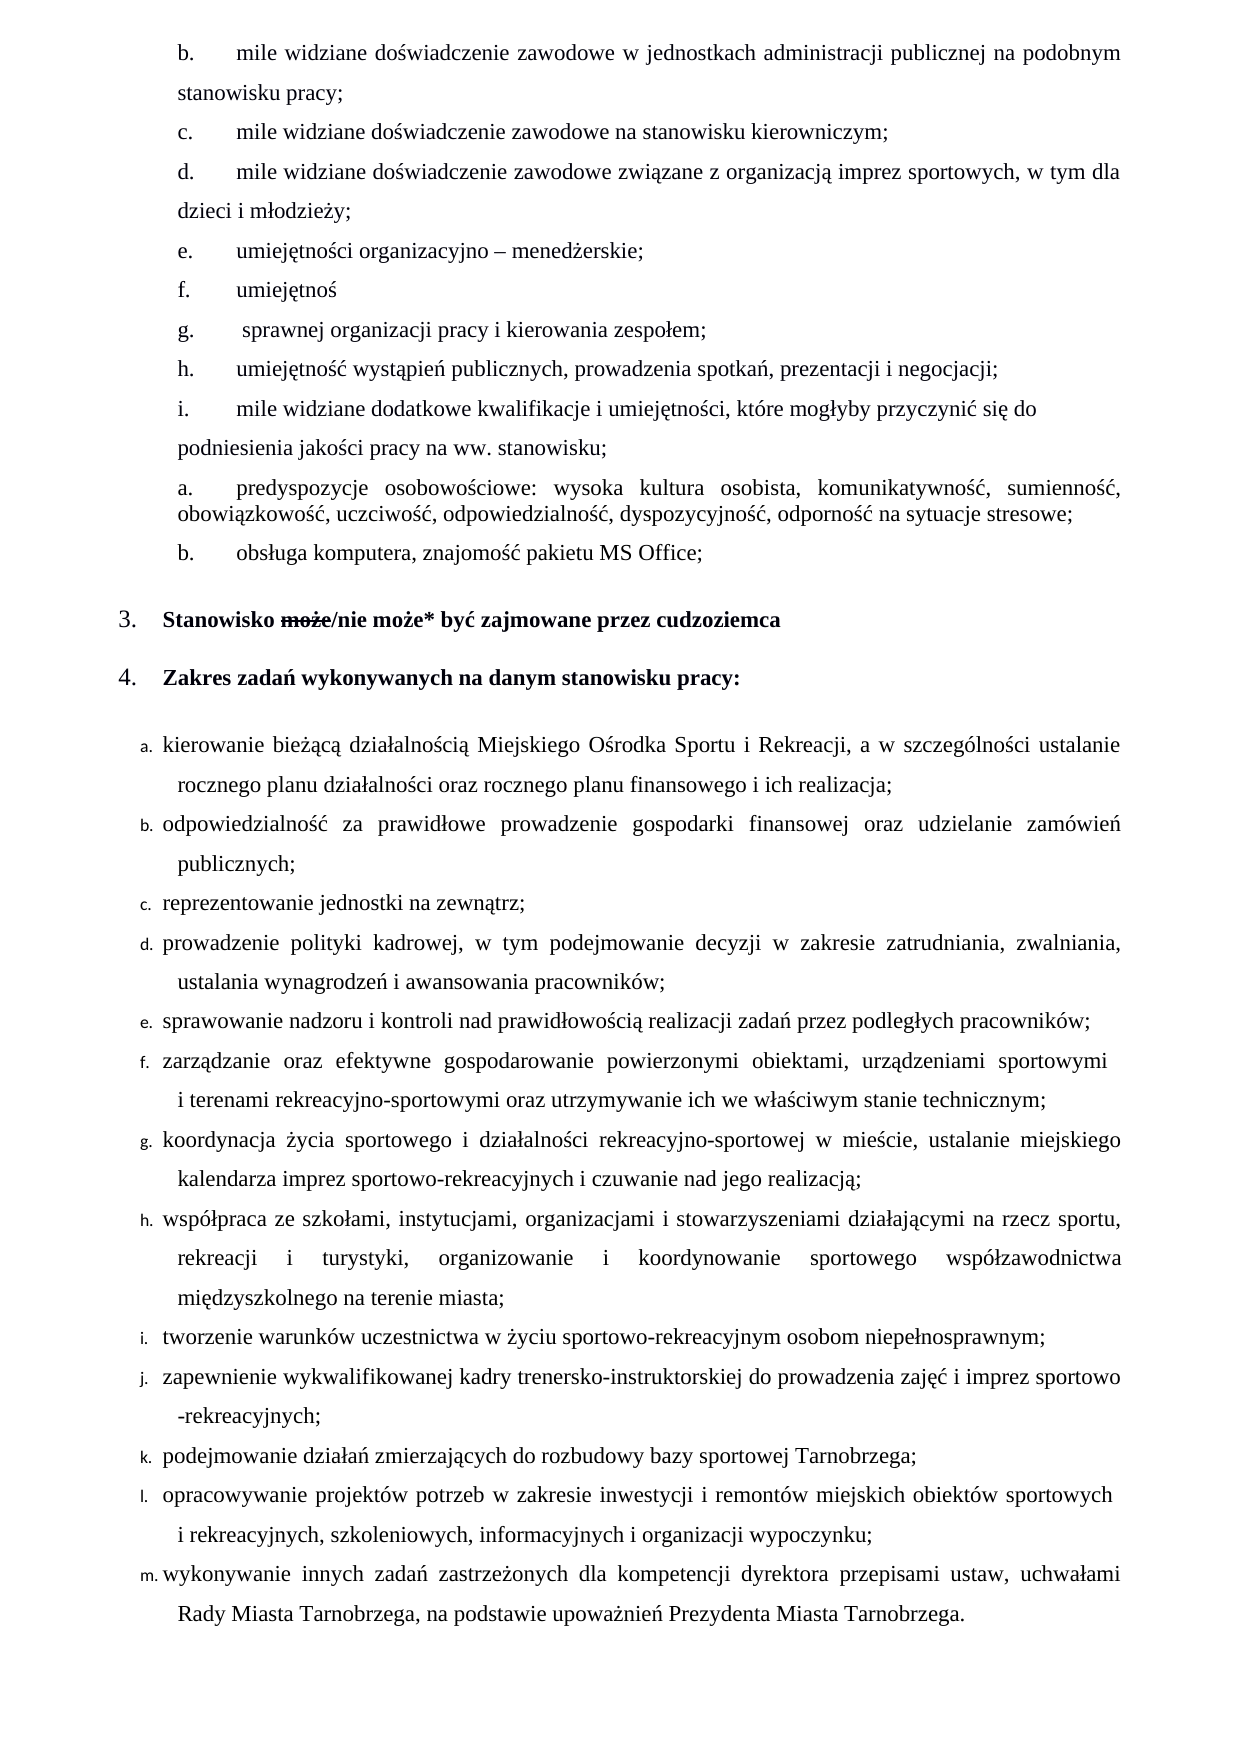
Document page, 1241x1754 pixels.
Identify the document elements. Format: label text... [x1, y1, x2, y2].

list reprezentowanie jednostki na zewnątrz; [140, 889, 1122, 915]
list podejmowanie działań zmierzających do rozbudowy bazy sportowej Tarnobrzega; [140, 1442, 1122, 1468]
list sprawowanie nadzoru i kontroli nad prawidłowością realizacji zadań przez podległych pracowników; [140, 1007, 1122, 1034]
list współpraca ze szkołami, instytucjami, organizacjami i stowarzyszeniami działającymi na rzecz sportu, rekreacji i turystyki, organizowanie i koordynowanie sportowego współzawodnictwa międzyszkolnego na terenie miasta; [140, 1205, 1122, 1310]
list tworzenie warunków uczestnictwa w życiu sportowo-rekreacyjnym osobom niepełnosprawnym; [140, 1323, 1122, 1350]
list mile widziane doświadczenie zawodowe w jednostkach administracji publicznej na podobnym stanowisku pracy; [177, 39, 1122, 105]
list umiejętnoś [177, 276, 1122, 303]
list opracowywanie projektów potrzeb w zakresie inwestycji i remontów miejskich obiektów sportowych i rekreacyjnych, szkoleniowych, informacyjnych i organizacji wypoczynku; [140, 1481, 1122, 1547]
list kierowanie bieżącą działalnością Miejskiego Ośrodka Sportu i Rekreacji, a w szczególności ustalanie rocznego planu działalności oraz rocznego planu finansowego i ich realizacja; [140, 731, 1122, 797]
list zarządzanie oraz efektywne gospodarowanie powierzonymi obiektami, urządzeniami sportowymi i terenami rekreacyjno-sportowymi oraz utrzymywanie ich we właściwym stanie technicznym; [140, 1047, 1122, 1113]
list obsługa komputera, znajomość pakietu MS Office; [177, 539, 1122, 565]
list mile widziane doświadczenie zawodowe na stanowisku kierowniczym; [177, 118, 1122, 145]
list umiejętność wystąpień publicznych, prowadzenia spotkań, prezentacji i negocjacji; [177, 355, 1122, 382]
list prowadzenie polityki kadrowej, w tym podejmowanie decyzji w zakresie zatrudniania, zwalniania, ustalania wynagrodzeń i awansowania pracowników; [140, 928, 1122, 994]
list mile widziane dodatkowe kwalifikacje i umiejętności, które mogłyby przyczynić się do podniesienia jakości pracy na ww. stanowisku; [177, 395, 1122, 461]
list zapewnienie wykwalifikowanej kadry trenersko-instruktorskiej do prowadzenia zajęć i imprez sportowo -rekreacyjnych; [140, 1363, 1122, 1429]
list umiejętności organizacyjno – menedżerskie; [177, 237, 1122, 263]
list odpowiedzialność za prawidłowe prowadzenie gospodarki finansowej oraz udzielanie zamówień publicznych; [140, 810, 1122, 876]
list Stanowisko może/nie może* być zajmowane przez cudzoziemca [118, 604, 1122, 633]
list Zakres zadań wykonywanych na danym stanowisku pracy: [118, 662, 1122, 690]
list koordynacja życia sportowego i działalności rekreacyjno-sportowej w mieście, ustalanie miejskiego kalendarza imprez sportowo-rekreacyjnych i czuwanie nad jego realizacją; [140, 1126, 1122, 1192]
list mile widziane doświadczenie zawodowe związane z organizacją imprez sportowych, w tym dla dzieci i młodzieży; [177, 158, 1122, 224]
list wykonywanie innych zadań zastrzeżonych dla kompetencji dyrektora przepisami ustaw, uchwałami Rady Miasta Tarnobrzega, na podstawie upoważnień Prezydenta Miasta Tarnobrzega. [140, 1560, 1122, 1626]
list sprawnej organizacji pracy i kierowania zespołem; [177, 316, 1122, 342]
list predyspozycje osobowościowe: wysoka kultura osobista, komunikatywność, sumienność, obowiązkowość, uczciwość, odpowiedzialność, dyspozycyjność, odporność na sytuacje stresowe; [177, 474, 1122, 526]
